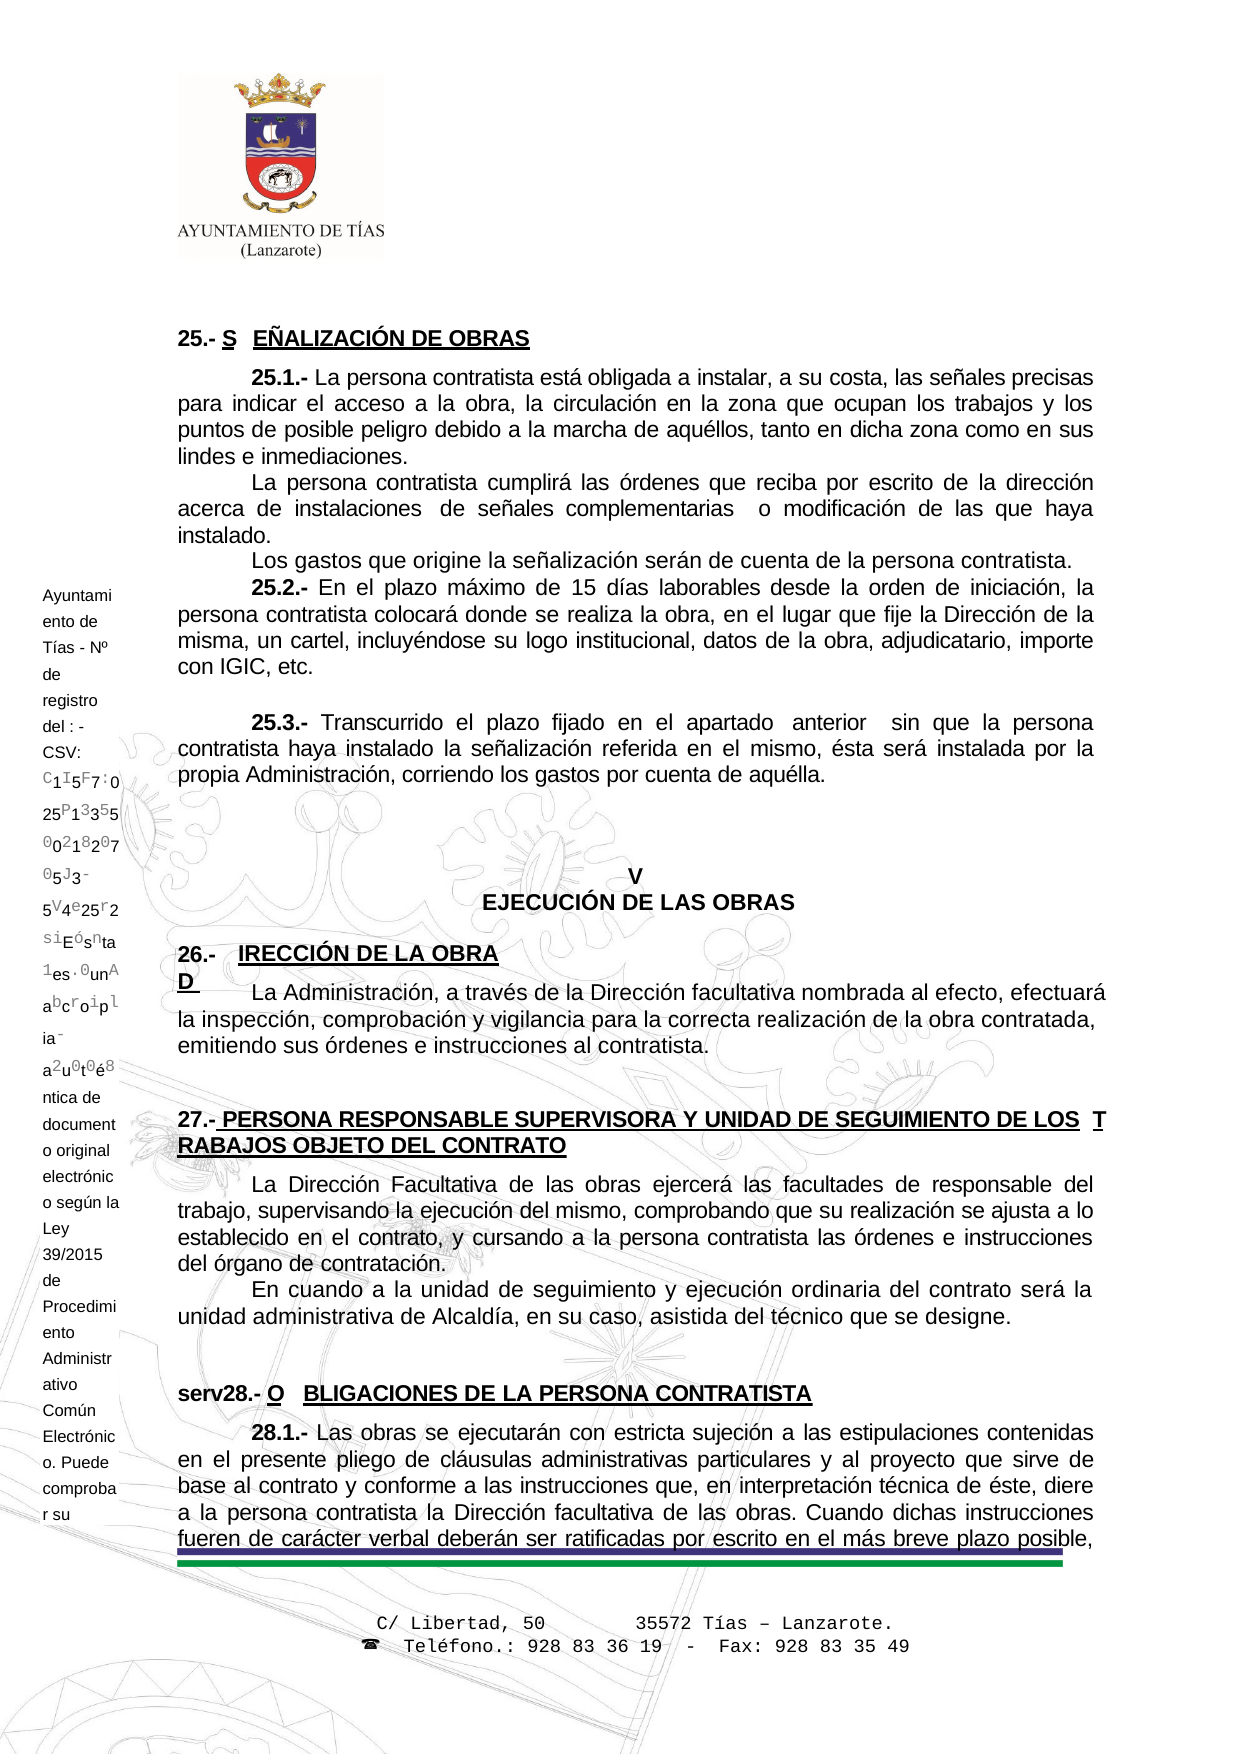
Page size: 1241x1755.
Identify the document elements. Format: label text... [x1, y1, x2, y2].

subtitle 27.- PERSONA RESPONSABLE SUPERVISORA Y UNIDAD DE SEGUIMIENTO DE LOS T RABAJOS OBJETO DEL CONTRATO [995, 1106, 1182, 1158]
text la inspección, comprobación y vigilancia para la correcta realización de la obra contratada, emitiendo sus órdenes e instrucciones al contratista. [995, 1006, 1182, 1058]
text V [995, 863, 1039, 889]
text C/ Libertad, 50 35572 Tías – Lanzarote. [995, 1614, 1164, 1635]
subtitle 25.- S EÑALIZACIÓN DE OBRAS [177, 324, 1182, 351]
text Ayuntamiento de Tías - Nº de registro del : - CSV: C1I5F7:025P133550021820705J3-5V4e25r2siEósnta 1es.0unAabcroiplia-a2u0t0é8ntica de documento original electrónico según la Ley 39/2015 de Procedimiento Administrativo Común Electrónico. Puede comprobar su autenticidad en: [42, 586, 119, 1525]
text 28.1.- Las obras se ejecutarán con estricta sujeción a las estipulaciones contenidas en el presente pliego de cláusulas administrativas particulares y al proyecto que sirve de base al contrato y conforme a las instrucciones que, en interpretación técnica de éste, diere a la persona contratista la Dirección facultativa de las obras. Cuando dichas instrucciones fueren de carácter verbal deberán ser ratificadas por escrito en el más breve plazo posible, [995, 1419, 1094, 1551]
text  Teléfono.: 928 83 36 19 - Fax: 928 83 35 49 [995, 1635, 1164, 1658]
text La Dirección Facultativa de las obras ejercerá las facultades de responsable del trabajo, supervisando la ejecución del mismo, comprobando que su realización se ajusta a lo establecido en el contrato, y cursando a la persona contratista las órdenes e instrucciones del órgano de contratación. [995, 1171, 1094, 1276]
text 25.1.- La persona contratista está obligada a instalar, a su costa, las señales precisas para indicar el acceso a la obra, la circulación en la zona que ocupan los trabajos y los puntos de posible peligro debido a la marcha de aquéllos, tanto en dicha zona como en sus lindes e inmediaciones. [177, 363, 1094, 469]
text 25.2.- En el plazo máximo de 15 días laborables desde la orden de iniciación, la persona contratista colocará donde se realiza la obra, en el lugar que fije la Dirección de la misma, un cartel, incluyéndose su logo institucional, datos de la obra, adjudicatario, importe con IGIC, etc. [177, 574, 1094, 680]
text En cuando a la unidad de seguimiento y ejecución ordinaria del contrato será la unidad administrativa de Alcaldía, en su caso, asistida del técnico que se designe. [995, 1276, 1094, 1329]
subtitle serv28.- O BLIGACIONES DE LA PERSONA CONTRATISTA [995, 1380, 1182, 1407]
text La Administración, a través de la Dirección facultativa nombrada al efecto, efectuará [995, 979, 1182, 1005]
text Los gastos que origine la señalización serán de cuenta de la persona contratista. [251, 548, 1182, 574]
text La persona contratista cumplirá las órdenes que reciba por escrito de la dirección acerca de instalaciones de señales complementarias o modificación de las que haya instalado. [177, 469, 1094, 548]
text 25.3.- Transcurrido el plazo fijado en el apartado anterior sin que la persona contratista haya instalado la señalización referida en el mismo, ésta será instalada por la propia Administración, corriendo los gastos por cuenta de aquélla. [177, 708, 1094, 788]
text IRECCIÓN DE LA OBRA [995, 940, 1182, 967]
